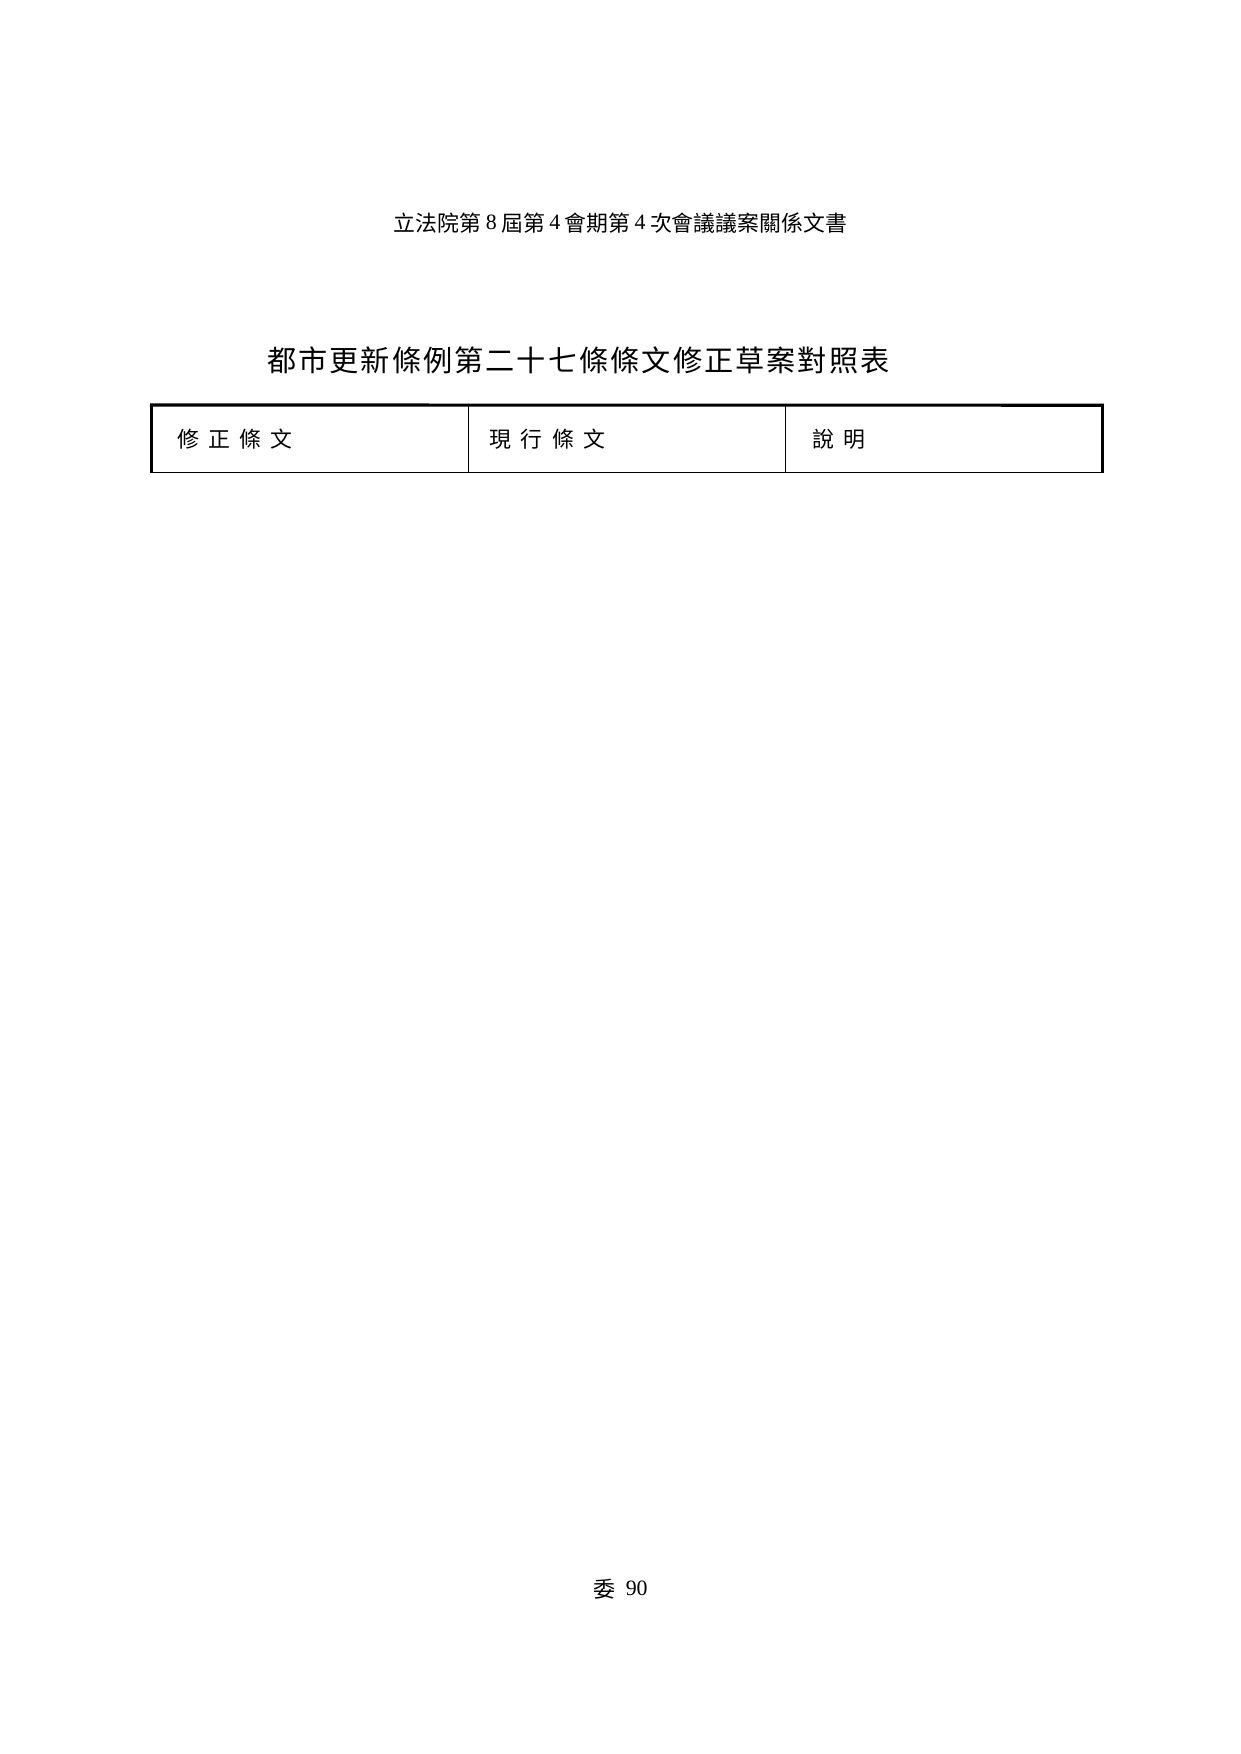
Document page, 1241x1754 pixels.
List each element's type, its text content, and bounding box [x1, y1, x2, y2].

table_cell 修正條文 [153, 407, 468, 472]
table_header 都市更新條例第二十七條條文修正草案對照表 [151, 313, 1102, 403]
table_cell 說明 [786, 407, 1101, 472]
table_cell 現行條文 [469, 407, 785, 472]
